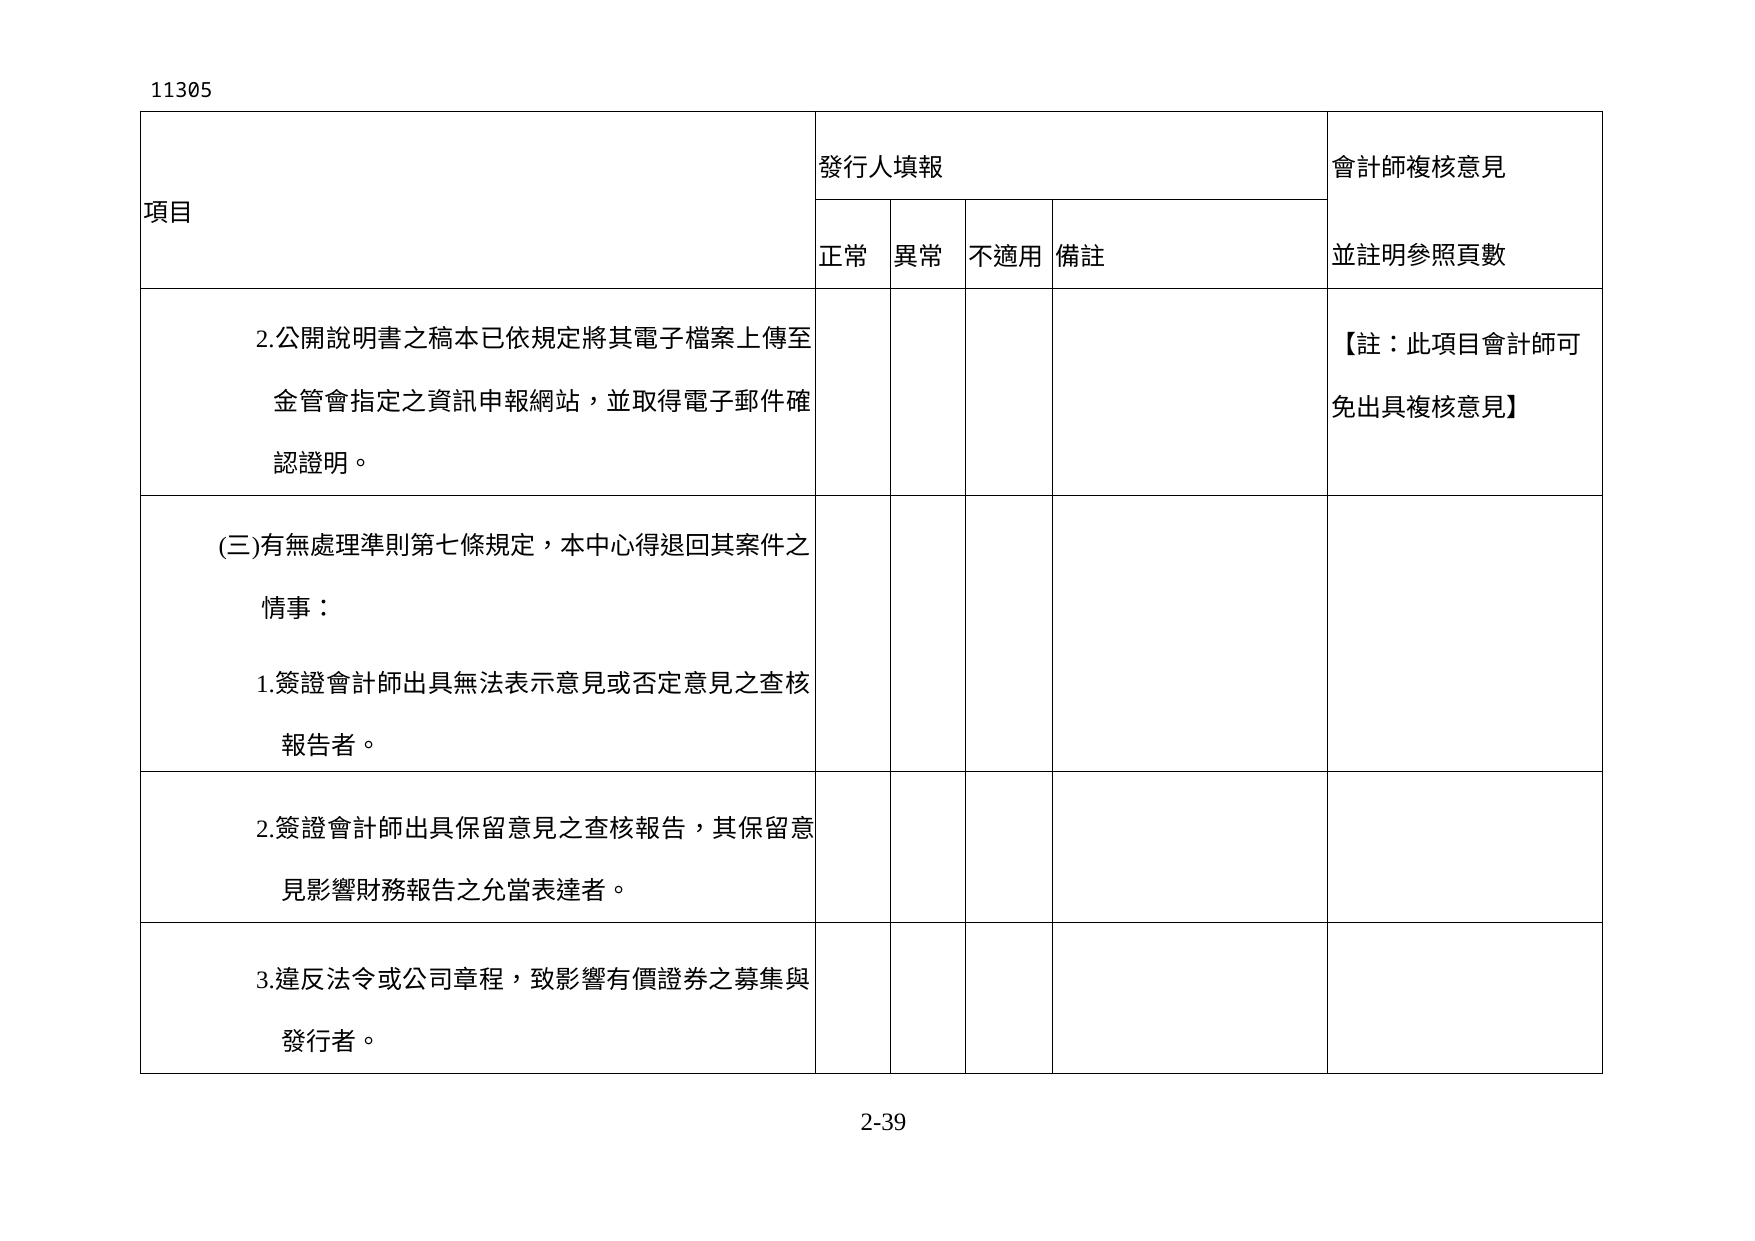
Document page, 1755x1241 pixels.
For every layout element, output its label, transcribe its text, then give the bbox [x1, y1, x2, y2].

table_cell 不適用 [966, 200, 1052, 288]
table_cell [816, 496, 890, 771]
table_cell 正常 [816, 200, 890, 288]
table_cell [1053, 772, 1327, 922]
table_cell [891, 496, 965, 771]
table_cell 備註 [1053, 200, 1327, 288]
table_cell [966, 496, 1052, 771]
table_cell (三)有無處理準則第七條規定，本中心得退回其案件之情事： 1.簽證會計師出具無法表示意見或否定意見之查核報告者。 [141, 496, 815, 771]
table_cell [1053, 923, 1327, 1073]
table_cell [1328, 772, 1602, 922]
table_cell [891, 289, 965, 495]
table_cell 【註：此項目會計師可免出具複核意見】 [1328, 289, 1602, 495]
table_cell 2.簽證會計師出具保留意見之查核報告，其保留意見影響財務報告之允當表達者。 [141, 772, 815, 922]
table_cell [966, 772, 1052, 922]
table_cell 3.違反法令或公司章程，致影響有價證券之募集與發行者。 [141, 923, 815, 1073]
table_cell [1328, 496, 1602, 771]
table_cell [1053, 496, 1327, 771]
table_cell 2.公開說明書之稿本已依規定將其電子檔案上傳至金管會指定之資訊申報網站，並取得電子郵件確認證明。 [141, 289, 815, 495]
table_cell [891, 772, 965, 922]
table_cell [1328, 923, 1602, 1073]
table_cell [891, 923, 965, 1073]
table_cell [966, 289, 1052, 495]
table_header 項目 [141, 112, 815, 288]
table_cell [816, 772, 890, 922]
table_cell [816, 923, 890, 1073]
table_cell 異常 [891, 200, 965, 288]
table_cell [1053, 289, 1327, 495]
table_cell [966, 923, 1052, 1073]
table_header 發行人填報 [816, 112, 1327, 199]
table_cell [816, 289, 890, 495]
table_header 會計師複核意見 並註明參照頁數 [1328, 112, 1602, 288]
